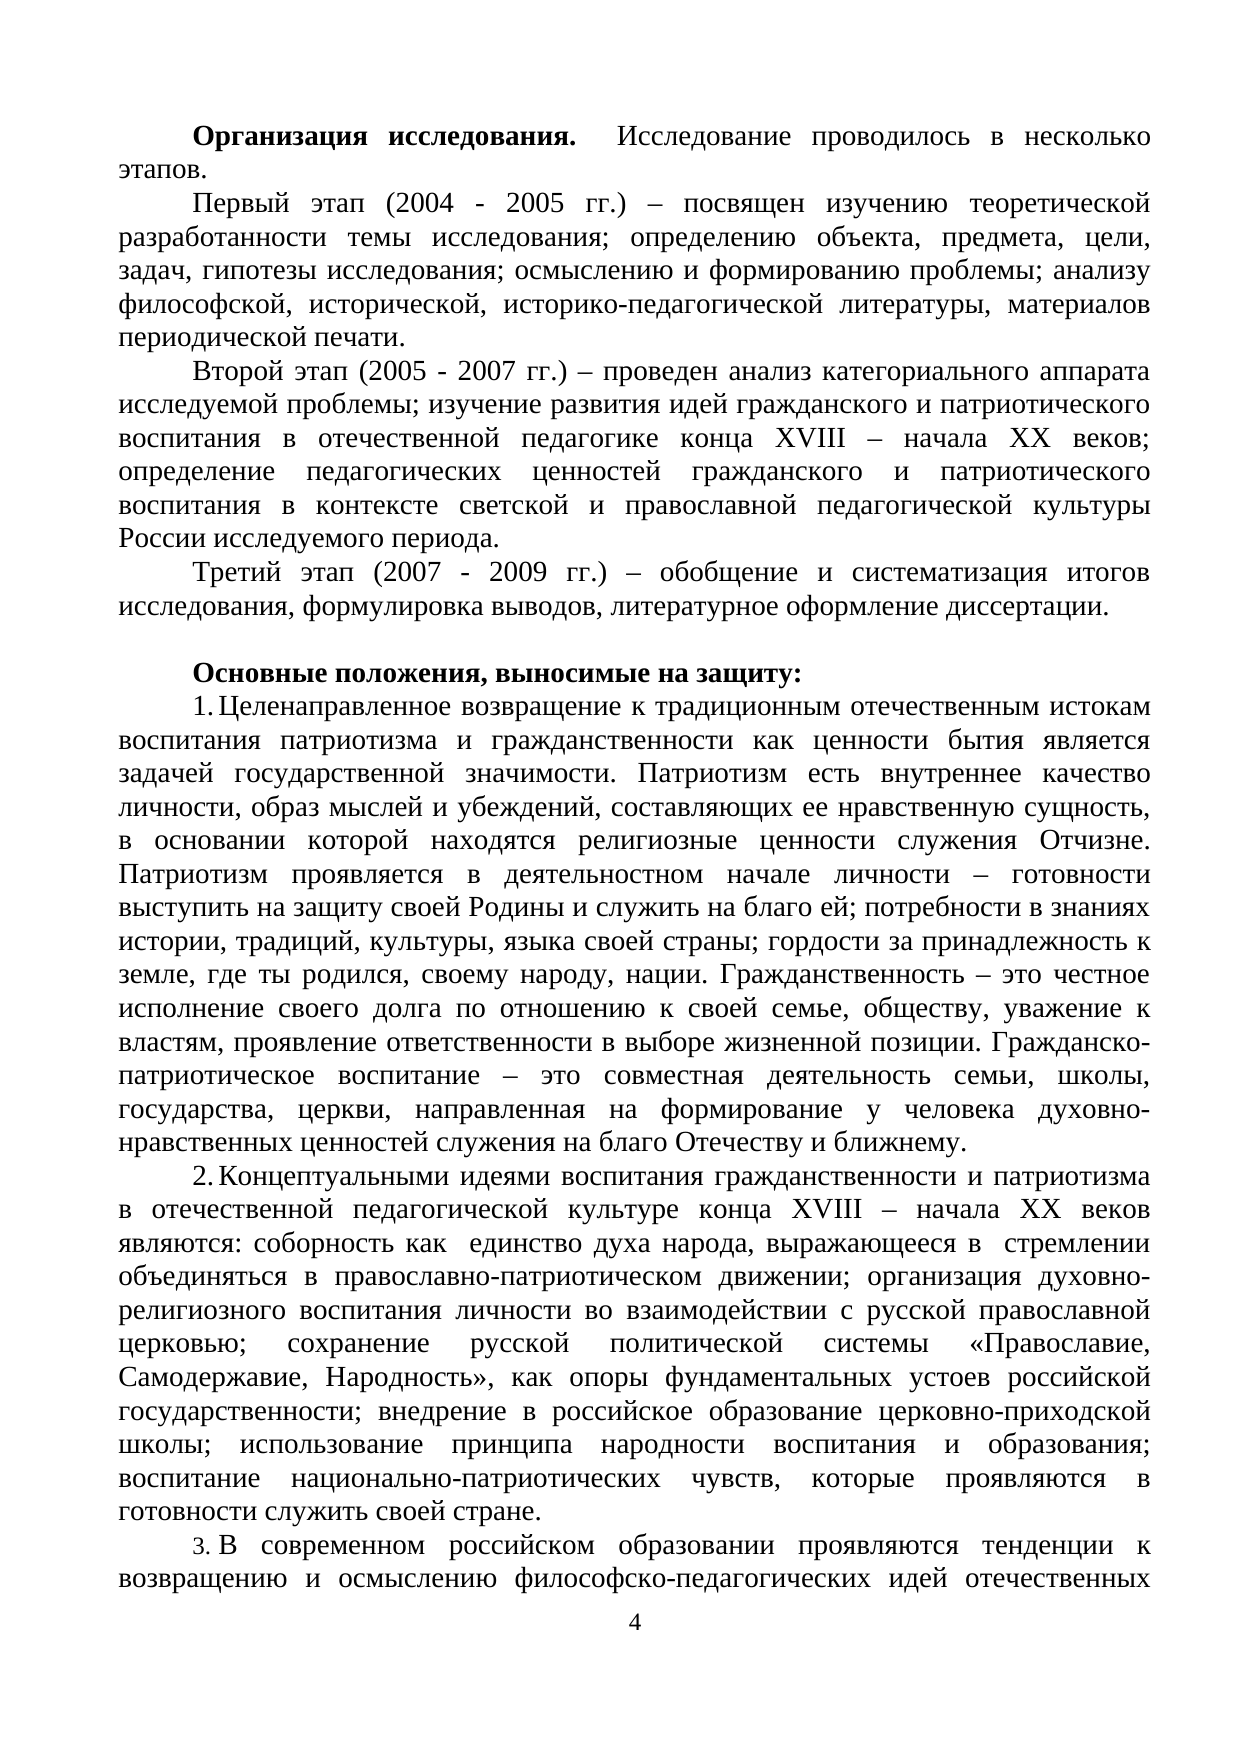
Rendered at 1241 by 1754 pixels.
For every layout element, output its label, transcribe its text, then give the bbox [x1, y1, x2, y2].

text Второй этап (2005 - 2007 гг.) – проведен анализ категориального аппарата исследуемой проблемы; изучение развития идей гражданского и патриотического воспитания в отечественной педагогике конца ХVIII – начала ХХ веков; определение педагогических ценностей гражданского и патриотического воспитания в контексте светской и православной педагогической культуры России исследуемого периода. [118, 353, 1152, 554]
text Третий этап (2007 - 2009 гг.) – обобщение и систематизация итогов исследования, формулировка выводов, литературное оформление диссертации. [118, 554, 1152, 621]
text Организация исследования. Исследование проводилось в несколько этапов. [118, 118, 1152, 185]
list В современном российском образовании проявляются тенденции к возвращению и осмыслению философско-педагогических идей отечественных [118, 1527, 1152, 1594]
list Целенаправленное возвращение к традиционным отечественным истокам воспитания патриотизма и гражданственности как ценности бытия является задачей государственной значимости. Патриотизм есть внутреннее качество личности, образ мыслей и убеждений, составляющих ее нравственную сущность, в основании которой находятся религиозные ценности служения Отчизне. Патриотизм проявляется в деятельностном начале личности – готовности выступить на защиту своей Родины и служить на благо ей; потребности в знаниях истории, традиций, культуры, языка своей страны; гордости за принадлежность к земле, где ты родился, своему народу, нации. Гражданственность – это честное исполнение своего долга по отношению к своей семье, обществу, уважение к властям, проявление ответственности в выборе жизненной позиции. Гражданско-патриотическое воспитание – это совместная деятельность семьи, школы, государства, церкви, направленная на формирование у человека духовно-нравственных ценностей служения на благо Отечеству и ближнему. [118, 688, 1152, 1158]
list Концептуальными идеями воспитания гражданственности и патриотизма в отечественной педагогической культуре конца XVIII – начала XX веков являются: соборность как единство духа народа, выражающееся в стремлении объединяться в православно-патриотическом движении; организация духовно-религиозного воспитания личности во взаимодействии с русской православной церковью; сохранение русской политической системы «Православие, Самодержавие, Народность», как опоры фундаментальных устоев российской государственности; внедрение в российское образование церковно-приходской школы; использование принципа народности воспитания и образования; воспитание национально-патриотических чувств, которые проявляются в готовности служить своей стране. [118, 1158, 1152, 1527]
text Первый этап (2004 - 2005 гг.) – посвящен изучению теоретической разработанности темы исследования; определению объекта, предмета, цели, задач, гипотезы исследования; осмыслению и формированию проблемы; анализу философской, исторической, историко-педагогической литературы, материалов периодической печати. [118, 185, 1152, 353]
text Основные положения, выносимые на защиту: [118, 655, 1152, 688]
